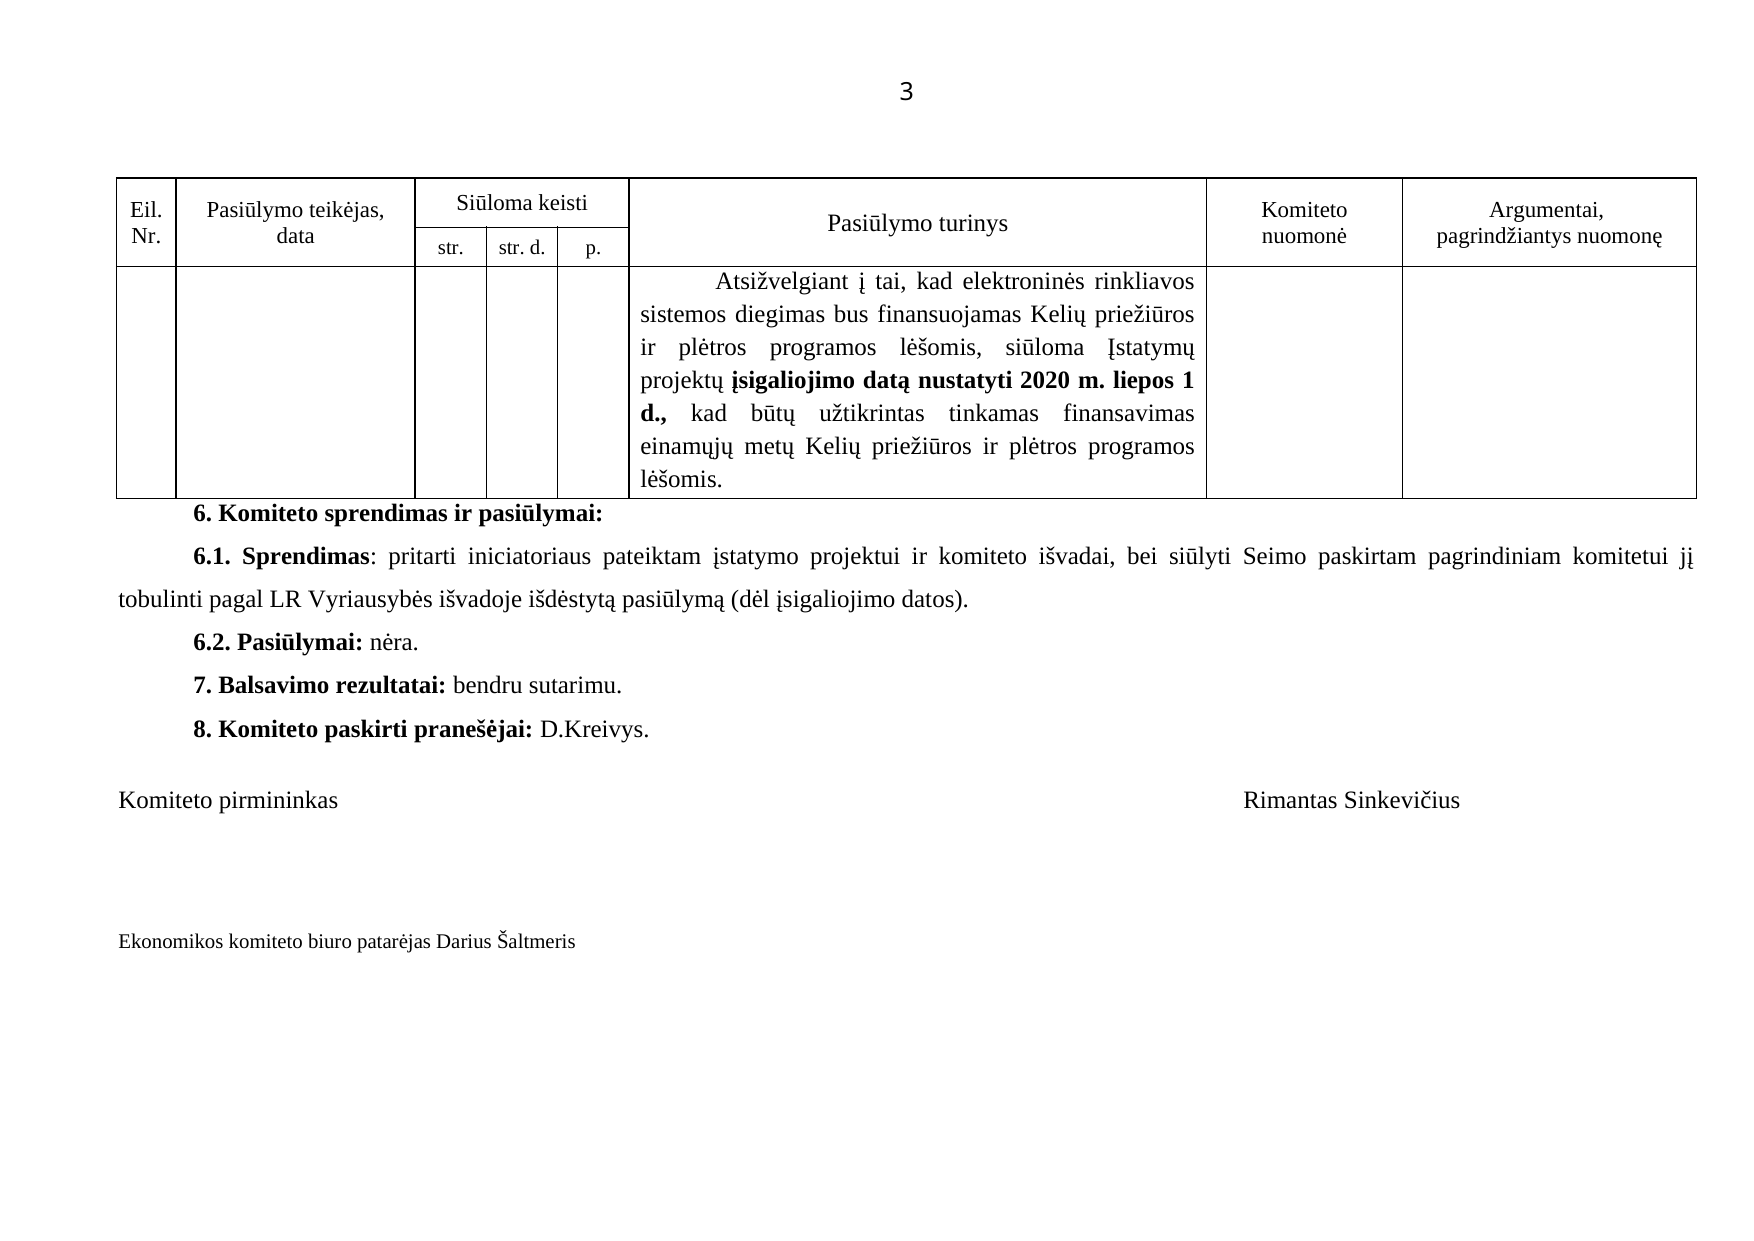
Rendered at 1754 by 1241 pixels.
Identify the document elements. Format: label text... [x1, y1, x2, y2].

table_cell [487, 267, 557, 497]
table_cell [117, 267, 175, 497]
text Komiteto pirmininkas Rimantas Sinkevičius [118, 786, 1695, 814]
text 8. Komiteto paskirti pranešėjai: D.Kreivys. [118, 714, 1695, 742]
table_cell [1207, 267, 1402, 497]
table_cell str. [416, 228, 486, 266]
table_header Siūloma keisti [416, 179, 628, 226]
table_header Komiteto nuomonė [1207, 179, 1402, 266]
table_header Pasiūlymo turinys [630, 179, 1206, 266]
text 6. Komiteto sprendimas ir pasiūlymai: [118, 499, 1695, 527]
table_header Argumentai, pagrindžiantys nuomonę [1403, 179, 1696, 266]
table_cell str. d. [487, 228, 557, 266]
table_cell [177, 267, 414, 497]
text Ekonomikos komiteto biuro patarėjas Darius Šaltmeris [118, 929, 1695, 953]
table_cell p. [558, 228, 628, 266]
table_header Pasiūlymo teikėjas, data [177, 179, 414, 266]
table_cell Atsižvelgiant į tai, kad elektroninės rinkliavos sistemos diegimas bus finansuojamas Kelių priežiūros ir plėtros programos lėšomis, siūloma Įstatymų projektų įsigaliojimo datą nustatyti 2020 m. liepos 1 d., kad būtų užtikrintas tinkamas finansavimas einamųjų metų Kelių priežiūros ir plėtros programos lėšomis. [630, 267, 1206, 497]
text 7. Balsavimo rezultatai: bendru sutarimu. [118, 671, 1695, 699]
table_cell [558, 267, 628, 497]
table_header Eil. Nr. [117, 179, 175, 266]
text 6.1. Sprendimas: pritarti iniciatoriaus pateiktam įstatymo projektui ir komiteto išvadai, bei siūlyti Seimo paskirtam pagrindiniam komitetui jį tobulinti pagal LR Vyriausybės išvadoje išdėstytą pasiūlymą (dėl įsigaliojimo datos). [118, 541, 1695, 613]
table_cell [1403, 267, 1696, 497]
text 6.2. Pasiūlymai: nėra. [118, 627, 1695, 656]
table_cell [416, 267, 486, 497]
